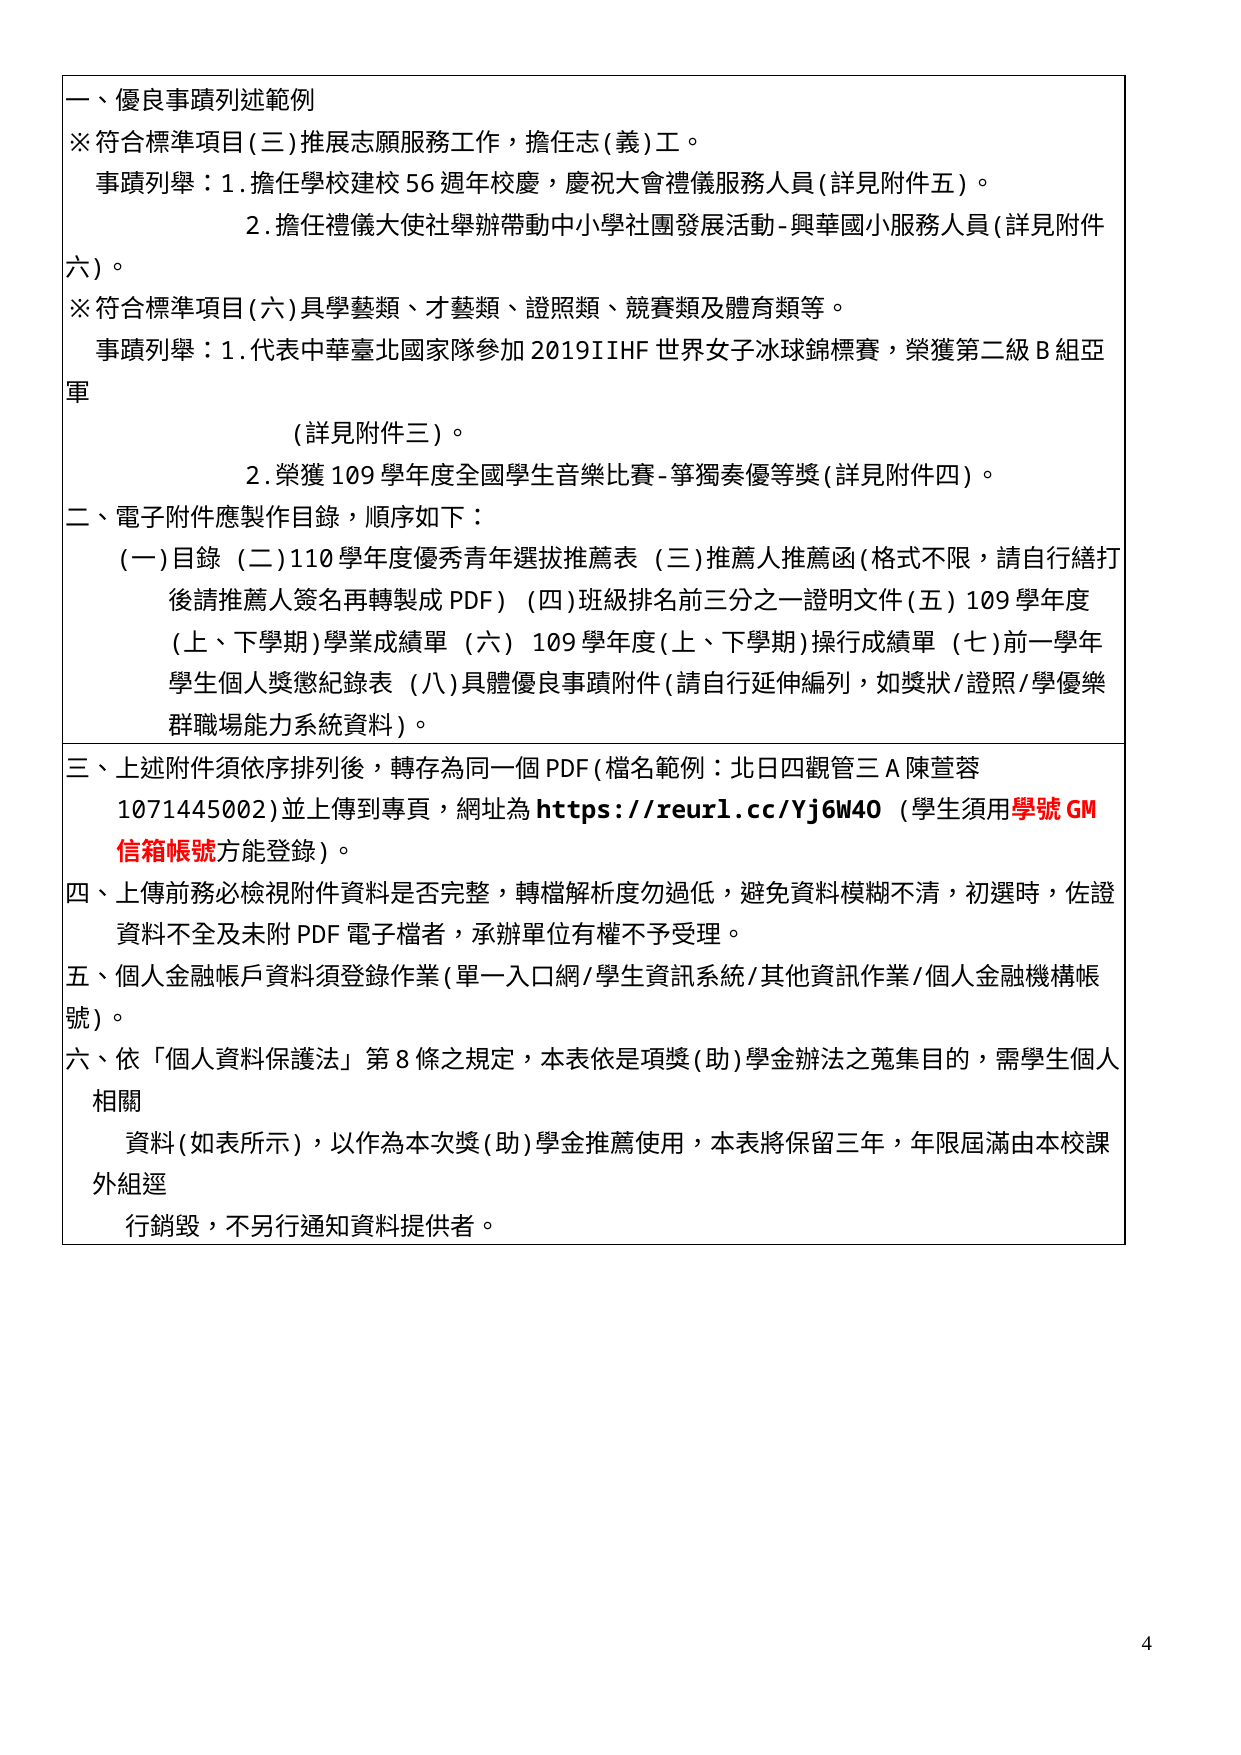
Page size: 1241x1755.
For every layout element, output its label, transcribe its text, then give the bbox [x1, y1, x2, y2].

table_cell 三、上述附件須依序排列後，轉存為同一個PDF(檔名範例：北日四觀管三A陳萱蓉1071445002)並上傳到專頁，網址為https://reurl.cc/Yj6W4O (學生須用學號GM信箱帳號方能登錄)。 四、上傳前務必檢視附件資料是否完整，轉檔解析度勿過低，避免資料模糊不清，初選時，佐證資料不全及未附PDF電子檔者，承辦單位有權不予受理。 五、個人金融帳戶資料須登錄作業(單一入口網/學生資訊系統/其他資訊作業/個人金融機構帳號)。 六、依「個人資料保護法」第8條之規定，本表依是項獎(助)學金辦法之蒐集目的，需學生個人相關 資料(如表所示)，以作為本次獎(助)學金推薦使用，本表將保留三年，年限屆滿由本校課外組逕 行銷毀，不另行通知資料提供者。 [63, 744, 1124, 1244]
table_cell 一、優良事蹟列述範例 ※符合標準項目(三)推展志願服務工作，擔任志(義)工。 事蹟列舉：1.擔任學校建校56週年校慶，慶祝大會禮儀服務人員(詳見附件五)。 2.擔任禮儀大使社舉辦帶動中小學社團發展活動-興華國小服務人員(詳見附件六)。 ※符合標準項目(六)具學藝類、才藝類、證照類、競賽類及體育類等。 事蹟列舉：1.代表中華臺北國家隊參加2019IIHF世界女子冰球錦標賽，榮獲第二級B組亞軍 (詳見附件三)。 2.榮獲109學年度全國學生音樂比賽-箏獨奏優等獎(詳見附件四)。 二、電子附件應製作目錄，順序如下： (一)目錄 (二)110學年度優秀青年選拔推薦表 (三)推薦人推薦函(格式不限，請自行繕打後請推薦人簽名再轉製成PDF) (四)班級排名前三分之一證明文件(五) 109學年度(上、下學期)學業成績單 (六) 109學年度(上、下學期)操行成績單 (七)前一學年學生個人獎懲紀錄表 (八)具體優良事蹟附件(請自行延伸編列，如獎狀/證照/學優樂群職場能力系統資料)。 [63, 76, 1124, 743]
